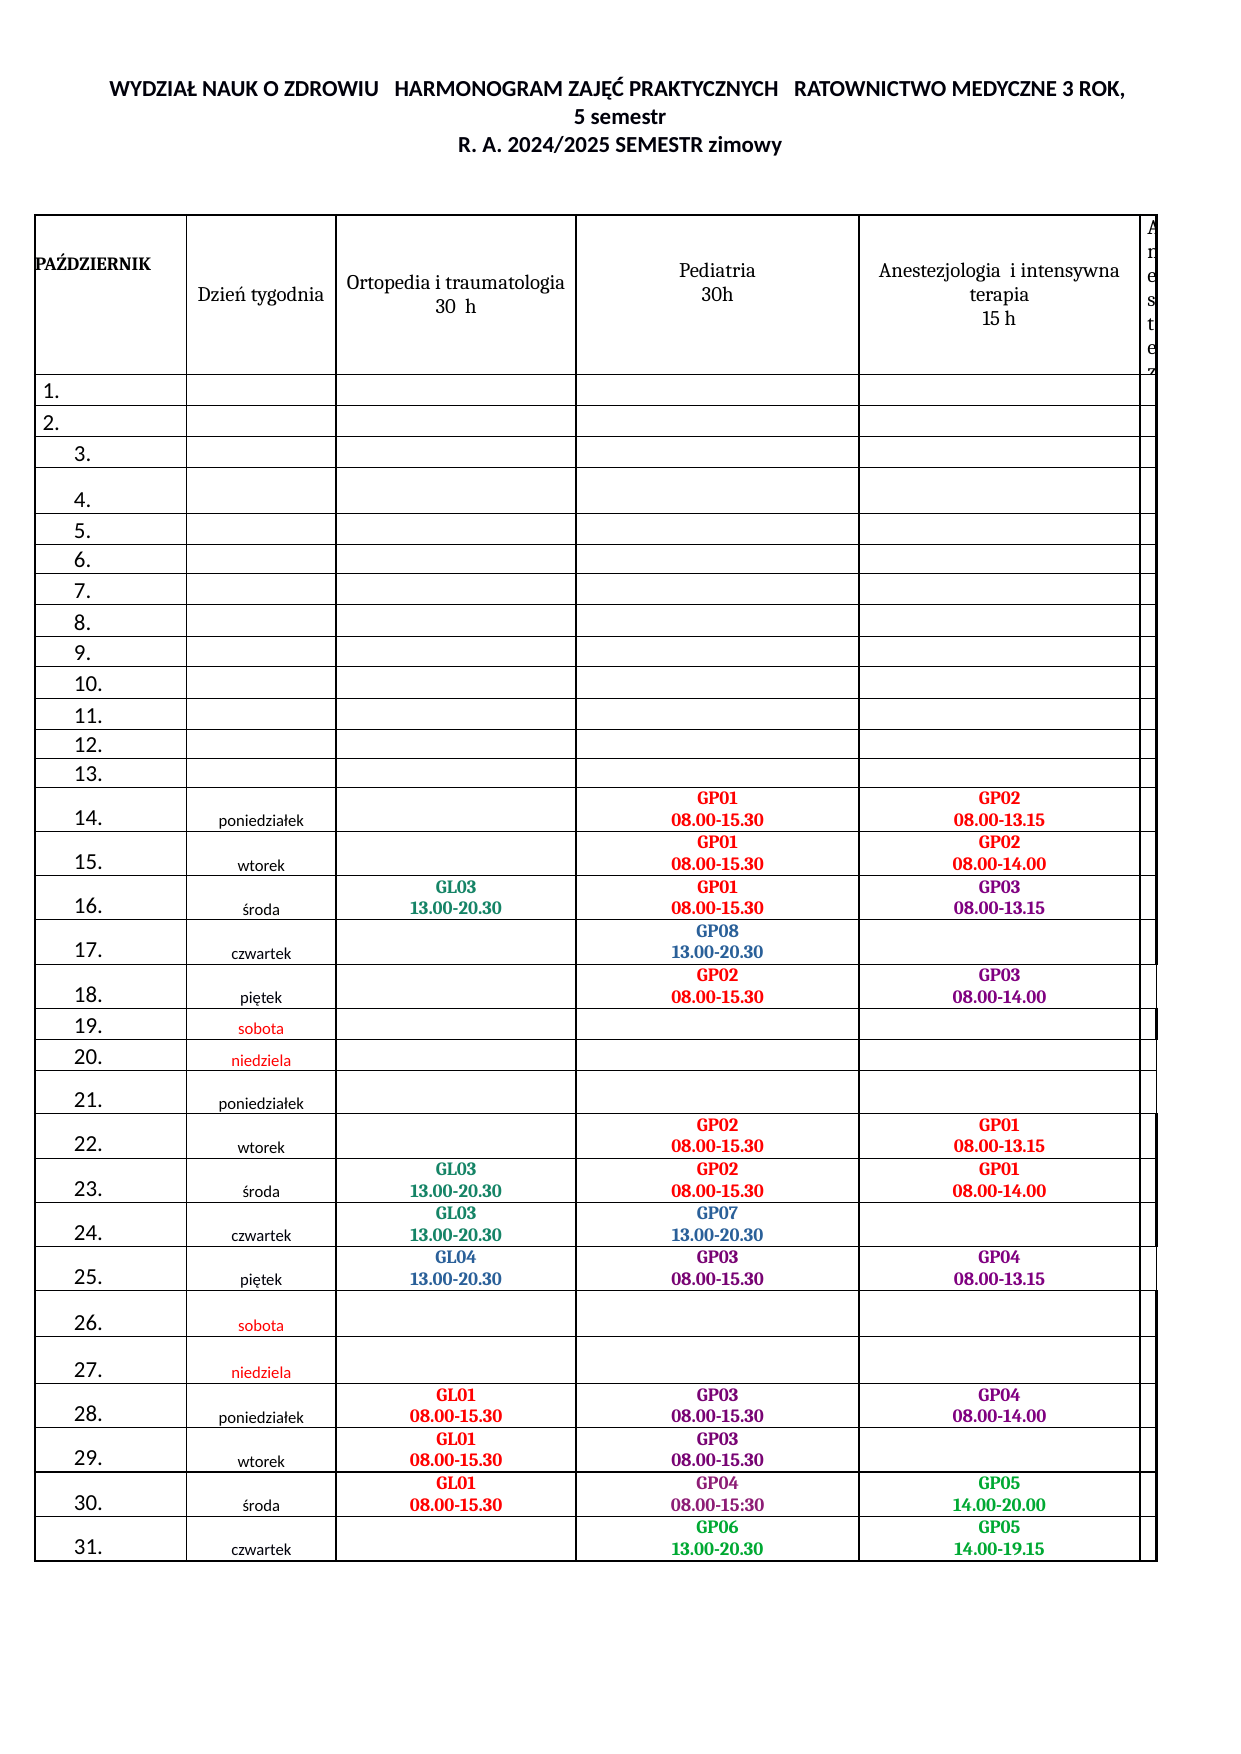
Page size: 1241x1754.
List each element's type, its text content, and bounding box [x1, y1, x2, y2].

table_cell [577, 730, 858, 758]
table_cell GL03 13.00-20.30 [337, 1159, 575, 1202]
table_cell [860, 406, 1139, 436]
table_cell [860, 514, 1139, 544]
table_cell [577, 1071, 858, 1113]
table_cell GP04 08.00-13.15 [860, 1247, 1139, 1290]
table_cell [860, 637, 1139, 666]
table_cell [1141, 788, 1155, 831]
table_cell [337, 759, 575, 787]
table_cell GL03 13.00-20.30 [337, 1203, 575, 1246]
table_cell [1141, 514, 1155, 544]
table_cell [577, 437, 858, 467]
table_cell [860, 1071, 1139, 1113]
table_cell [36, 1071, 186, 1113]
table_cell [36, 1291, 186, 1336]
table_cell GP05 14.00-19.15 [860, 1517, 1139, 1560]
table_cell [337, 1071, 575, 1113]
table_cell GP01 08.00-15.30 [577, 876, 858, 919]
table_cell [337, 667, 575, 697]
table_cell [1141, 545, 1155, 573]
table_cell wtorek [187, 1428, 335, 1471]
table_cell [1141, 667, 1155, 697]
table_cell piętek [187, 965, 335, 1008]
table_cell [1141, 574, 1155, 604]
table_cell [860, 437, 1139, 467]
table_cell [1141, 637, 1155, 666]
table_cell [1141, 699, 1155, 729]
table_cell [187, 406, 335, 436]
table_cell czwartek [187, 1517, 335, 1560]
table_cell [36, 1517, 186, 1560]
table_cell [187, 545, 335, 573]
table_cell [1141, 1517, 1155, 1560]
table_cell [337, 699, 575, 729]
table_cell [36, 605, 186, 636]
table_cell [860, 699, 1139, 729]
table_cell [36, 1114, 186, 1157]
table_cell GP01 08.00-15.30 [577, 832, 858, 875]
table_cell niedziela [187, 1040, 335, 1070]
table_cell [337, 730, 575, 758]
table_cell [36, 920, 186, 963]
table_cell GP06 13.00-20.30 [577, 1517, 858, 1560]
table_cell [1141, 1114, 1155, 1157]
table_cell [36, 1247, 186, 1290]
table_cell GP03 08.00-13.15 [860, 876, 1139, 919]
table_cell [577, 699, 858, 729]
table_cell [860, 1203, 1139, 1246]
table_cell [36, 1203, 186, 1246]
table_cell [187, 437, 335, 467]
table_cell poniedziałek [187, 1071, 335, 1113]
table_cell [577, 574, 858, 604]
table_cell [1141, 468, 1155, 513]
table_cell środa [187, 1159, 335, 1202]
table_cell [36, 514, 186, 544]
table_cell [1141, 605, 1155, 636]
table_cell [577, 759, 858, 787]
table_cell [860, 1428, 1139, 1471]
table_cell [36, 1337, 186, 1383]
table_cell [1141, 1040, 1156, 1070]
table_cell [1141, 920, 1155, 963]
table_cell GP07 13.00-20.30 [577, 1203, 858, 1246]
table_cell [337, 437, 575, 467]
table_cell [1141, 1247, 1156, 1290]
table_cell [577, 637, 858, 666]
table_cell GP03 08.00-15.30 [577, 1247, 858, 1290]
table_cell [1141, 759, 1155, 787]
table_cell [36, 637, 186, 666]
table_cell GP04 08.00-15:30 [577, 1473, 858, 1516]
table_cell GP01 08.00-13.15 [860, 1114, 1139, 1157]
table_cell [1141, 965, 1156, 1008]
table_cell [577, 468, 858, 513]
table_cell [187, 514, 335, 544]
table_cell [36, 1473, 186, 1516]
table_cell [337, 965, 575, 1008]
table_cell [860, 1337, 1139, 1383]
table_cell [187, 759, 335, 787]
table_header Anestezjologia i intensywna terapia 15 h [860, 216, 1139, 373]
table_header PAŹDZIERNIK [36, 216, 186, 373]
table_cell GL01 08.00-15.30 [337, 1384, 575, 1427]
table_cell [187, 667, 335, 697]
table_cell [1141, 1473, 1155, 1516]
table_cell GP04 08.00-14.00 [860, 1384, 1139, 1427]
table_cell [577, 605, 858, 636]
table_cell [337, 832, 575, 875]
table_header Ortopedia i traumatologia 30 h [337, 216, 575, 373]
table_cell [577, 667, 858, 697]
table_cell [36, 1428, 186, 1471]
table_cell [577, 1009, 858, 1039]
table_cell [36, 699, 186, 729]
table_cell środa [187, 1473, 335, 1516]
table_cell poniedziałek [187, 1384, 335, 1427]
table_cell [1141, 1203, 1155, 1246]
table_cell [337, 468, 575, 513]
table_cell [337, 1291, 575, 1336]
table_cell [860, 920, 1139, 963]
table_cell [337, 1337, 575, 1383]
table_cell [860, 667, 1139, 697]
table_cell [36, 832, 186, 875]
table_cell GP01 08.00-15.30 [577, 788, 858, 831]
table_cell [577, 406, 858, 436]
table_cell [337, 605, 575, 636]
table_cell GP02 08.00-13.15 [860, 788, 1139, 831]
table_cell [860, 759, 1139, 787]
table_header Anestezjologia i intensywna terapia 15 h [1141, 216, 1155, 373]
table_cell [577, 1337, 858, 1383]
table_cell [1141, 375, 1155, 405]
table_cell sobota [187, 1009, 335, 1039]
table_cell [1141, 437, 1155, 467]
table_cell GP03 08.00-15.30 [577, 1384, 858, 1427]
table_cell [36, 1009, 186, 1039]
table_cell [337, 545, 575, 573]
table_cell [187, 637, 335, 666]
table_cell [1141, 1337, 1155, 1383]
table_cell [337, 788, 575, 831]
table_cell GL04 13.00-20.30 [337, 1247, 575, 1290]
table_cell [860, 1040, 1139, 1070]
table_cell [36, 876, 186, 919]
table_cell [860, 375, 1139, 405]
table_cell czwartek [187, 1203, 335, 1246]
table_cell GP03 08.00-14.00 [860, 965, 1139, 1008]
table_cell [860, 545, 1139, 573]
table_cell [36, 667, 186, 697]
table_cell [1141, 1159, 1155, 1202]
table_cell [577, 1291, 858, 1336]
table_cell [36, 574, 186, 604]
table_cell [337, 1517, 575, 1560]
table_cell [187, 574, 335, 604]
table_cell [1141, 832, 1155, 875]
table_cell piętek [187, 1247, 335, 1290]
table_cell [36, 1040, 186, 1070]
table_cell [187, 468, 335, 513]
table_cell [860, 605, 1139, 636]
table_cell [1141, 730, 1155, 758]
table_cell GP08 13.00-20.30 [577, 920, 858, 963]
table_header Pediatria 30h [577, 216, 858, 373]
table_cell [1141, 406, 1155, 436]
table_cell [337, 406, 575, 436]
table_cell [337, 574, 575, 604]
table_cell [337, 1040, 575, 1070]
table_cell [860, 1009, 1139, 1039]
table_cell GP02 08.00-14.00 [860, 832, 1139, 875]
table_cell [577, 375, 858, 405]
table_cell [36, 545, 186, 573]
table_cell [36, 759, 186, 787]
table_cell [337, 637, 575, 666]
table_cell GL01 08.00-15.30 [337, 1428, 575, 1471]
table_cell [1141, 1291, 1155, 1336]
table_cell [860, 730, 1139, 758]
table_cell wtorek [187, 1114, 335, 1157]
table_cell GP05 14.00-20.00 [860, 1473, 1139, 1516]
table_cell [187, 375, 335, 405]
table_cell [36, 1159, 186, 1202]
table_cell [36, 406, 186, 436]
table_cell [1141, 1428, 1155, 1471]
table_cell [36, 1384, 186, 1427]
table_cell [187, 605, 335, 636]
table_cell [36, 468, 186, 513]
table_cell niedziela [187, 1337, 335, 1383]
table_cell GL01 08.00-15.30 [337, 1473, 575, 1516]
table_cell [577, 545, 858, 573]
table_cell GP02 08.00-15.30 [577, 1159, 858, 1202]
table_cell wtorek [187, 832, 335, 875]
table_header Dzień tygodnia [187, 216, 335, 373]
table_cell [36, 730, 186, 758]
table_cell [860, 1291, 1139, 1336]
table_cell [577, 1040, 858, 1070]
table_cell GP01 08.00-14.00 [860, 1159, 1139, 1202]
table_cell [337, 1009, 575, 1039]
table_cell [36, 375, 186, 405]
table_cell [337, 920, 575, 963]
table_cell [1141, 1009, 1155, 1039]
table_cell GP02 08.00-15.30 [577, 1114, 858, 1157]
table_cell [1141, 1384, 1155, 1427]
table_cell [337, 375, 575, 405]
table_cell środa [187, 876, 335, 919]
table_cell czwartek [187, 920, 335, 963]
table_cell GP03 08.00-15.30 [577, 1428, 858, 1471]
table_cell GL03 13.00-20.30 [337, 876, 575, 919]
table_cell sobota [187, 1291, 335, 1336]
table_cell [187, 730, 335, 758]
table_cell [337, 514, 575, 544]
table_cell [36, 788, 186, 831]
table_cell GP02 08.00-15.30 [577, 965, 858, 1008]
table_cell [860, 574, 1139, 604]
table_cell [36, 437, 186, 467]
table_cell [860, 468, 1139, 513]
table_cell poniedziałek [187, 788, 335, 831]
table_cell [1141, 1071, 1156, 1113]
table_cell [337, 1114, 575, 1157]
table_cell [187, 699, 335, 729]
table_cell [36, 965, 186, 1008]
table_cell [577, 514, 858, 544]
table_cell [1141, 876, 1155, 919]
